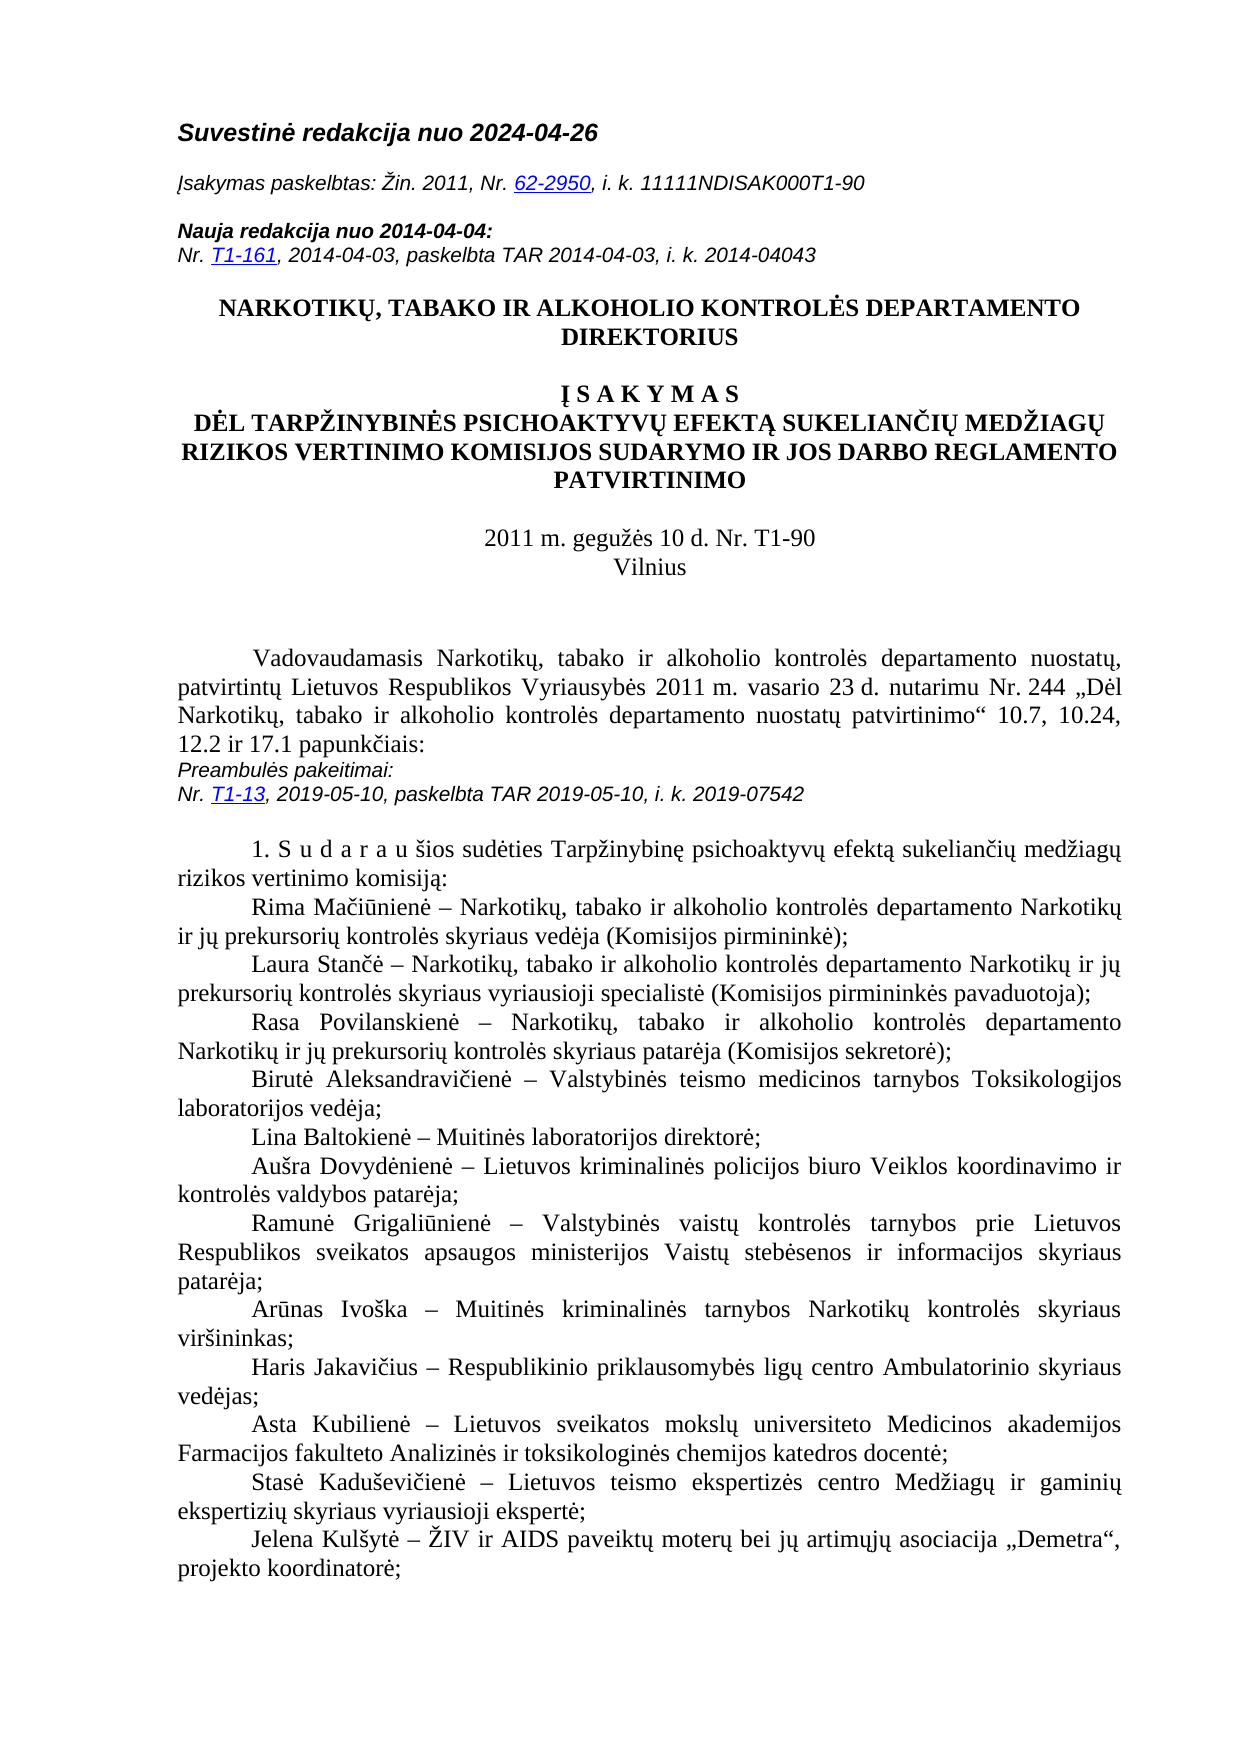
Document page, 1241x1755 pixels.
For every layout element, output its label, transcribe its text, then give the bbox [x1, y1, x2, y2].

text DĖL TARPŽINYBINĖS PSICHOAKTYVŲ EFEKTĄ SUKELIANČIŲ MEDŽIAGŲ RIZIKOS VERTINIMO KOMISIJOS SUDARYMO IR JOS DARBO REGLAMENTO PATVIRTINIMO [177, 408, 1122, 494]
text Rasa Povilanskienė – Narkotikų, tabako ir alkoholio kontrolės departamento Narkotikų ir jų prekursorių kontrolės skyriaus patarėja (Komisijos sekretorė); [177, 1007, 1122, 1064]
text NARKOTIKŲ, TABAKO IR ALKOHOLIO KONTROLĖS DEPARTAMENTO DIREKTORIUS [177, 293, 1122, 351]
text Birutė Aleksandravičienė – Valstybinės teismo medicinos tarnybos Toksikologijos laboratorijos vedėja; [177, 1064, 1122, 1122]
text Rima Mačiūnienė – Narkotikų, tabako ir alkoholio kontrolės departamento Narkotikų ir jų prekursorių kontrolės skyriaus vedėja (Komisijos pirmininkė); [177, 892, 1122, 949]
text Aušra Dovydėnienė – Lietuvos kriminalinės policijos biuro Veiklos koordinavimo ir kontrolės valdybos patarėja; [177, 1151, 1122, 1208]
text Vadovaudamasis Narkotikų, tabako ir alkoholio kontrolės departamento nuostatų, patvirtintų Lietuvos Respublikos Vyriausybės 2011 m. vasario 23 d. nutarimu Nr. 244 „Dėl Narkotikų, tabako ir alkoholio kontrolės departamento nuostatų patvirtinimo“ 10.7, 10.24, 12.2 ir 17.1 papunkčiais: [177, 643, 1122, 758]
text Į S A K Y M A S [177, 379, 1122, 408]
text Jelena Kulšytė – ŽIV ir AIDS paveiktų moterų bei jų artimųjų asociacija „Demetra“, projekto koordinatorė; [177, 1524, 1122, 1582]
text Vilnius [177, 552, 1122, 581]
text Suvestinė redakcija nuo 2024-04-26 [177, 118, 1122, 147]
text 1. S u d a r a u šios sudėties Tarpžinybinę psichoaktyvų efektą sukeliančių medžiagų rizikos vertinimo komisiją: [177, 834, 1122, 892]
text Nauja redakcija nuo 2014-04-04: [177, 219, 1122, 243]
text Nr. T1-13, 2019-05-10, paskelbta TAR 2019-05-10, i. k. 2019-07542 [177, 782, 1122, 806]
text Stasė Kaduševičienė – Lietuvos teismo ekspertizės centro Medžiagų ir gaminių ekspertizių skyriaus vyriausioji ekspertė; [177, 1467, 1122, 1524]
text Preambulės pakeitimai: [177, 758, 1122, 782]
text Asta Kubilienė – Lietuvos sveikatos mokslų universiteto Medicinos akademijos Farmacijos fakulteto Analizinės ir toksikologinės chemijos katedros docentė; [177, 1409, 1122, 1467]
text 2011 m. gegužės 10 d. Nr. T1-90 [177, 523, 1122, 552]
text Arūnas Ivoška – Muitinės kriminalinės tarnybos Narkotikų kontrolės skyriaus viršininkas; [177, 1294, 1122, 1352]
text Haris Jakavičius – Respublikinio priklausomybės ligų centro Ambulatorinio skyriaus vedėjas; [177, 1352, 1122, 1409]
text Lina Baltokienė – Muitinės laboratorijos direktorė; [177, 1122, 1122, 1151]
text Laura Stančė – Narkotikų, tabako ir alkoholio kontrolės departamento Narkotikų ir jų prekursorių kontrolės skyriaus vyriausioji specialistė (Komisijos pirmininkės pavaduotoja); [177, 949, 1122, 1007]
text Nr. T1-161, 2014-04-03, paskelbta TAR 2014-04-03, i. k. 2014-04043 [177, 243, 1122, 267]
text Ramunė Grigaliūnienė – Valstybinės vaistų kontrolės tarnybos prie Lietuvos Respublikos sveikatos apsaugos ministerijos Vaistų stebėsenos ir informacijos skyriaus patarėja; [177, 1208, 1122, 1294]
text Įsakymas paskelbtas: Žin. 2011, Nr. 62-2950, i. k. 11111NDISAK000T1-90 [177, 171, 1122, 195]
